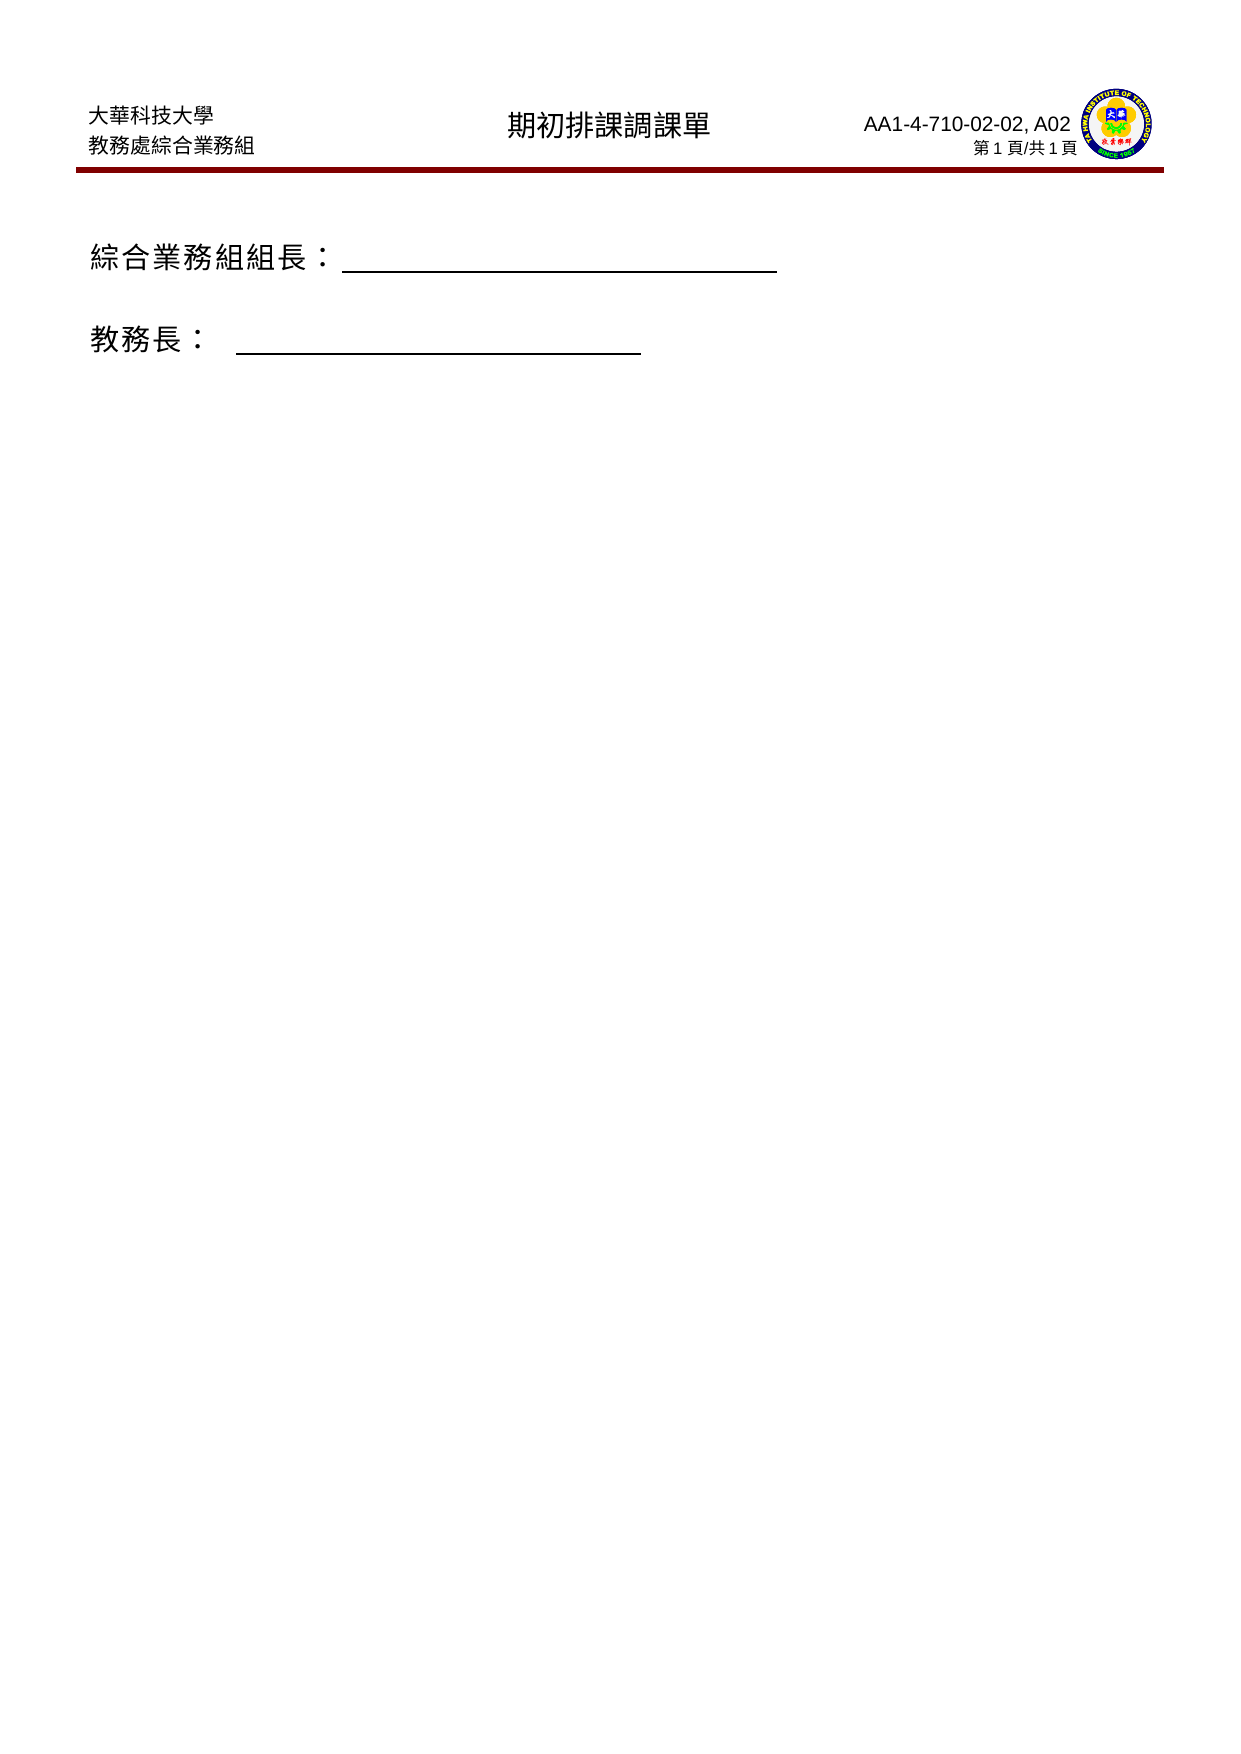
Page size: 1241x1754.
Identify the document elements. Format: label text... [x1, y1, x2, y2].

text 教務長： [88, 296, 1111, 358]
text 綜合業務組組長： [88, 214, 1111, 277]
